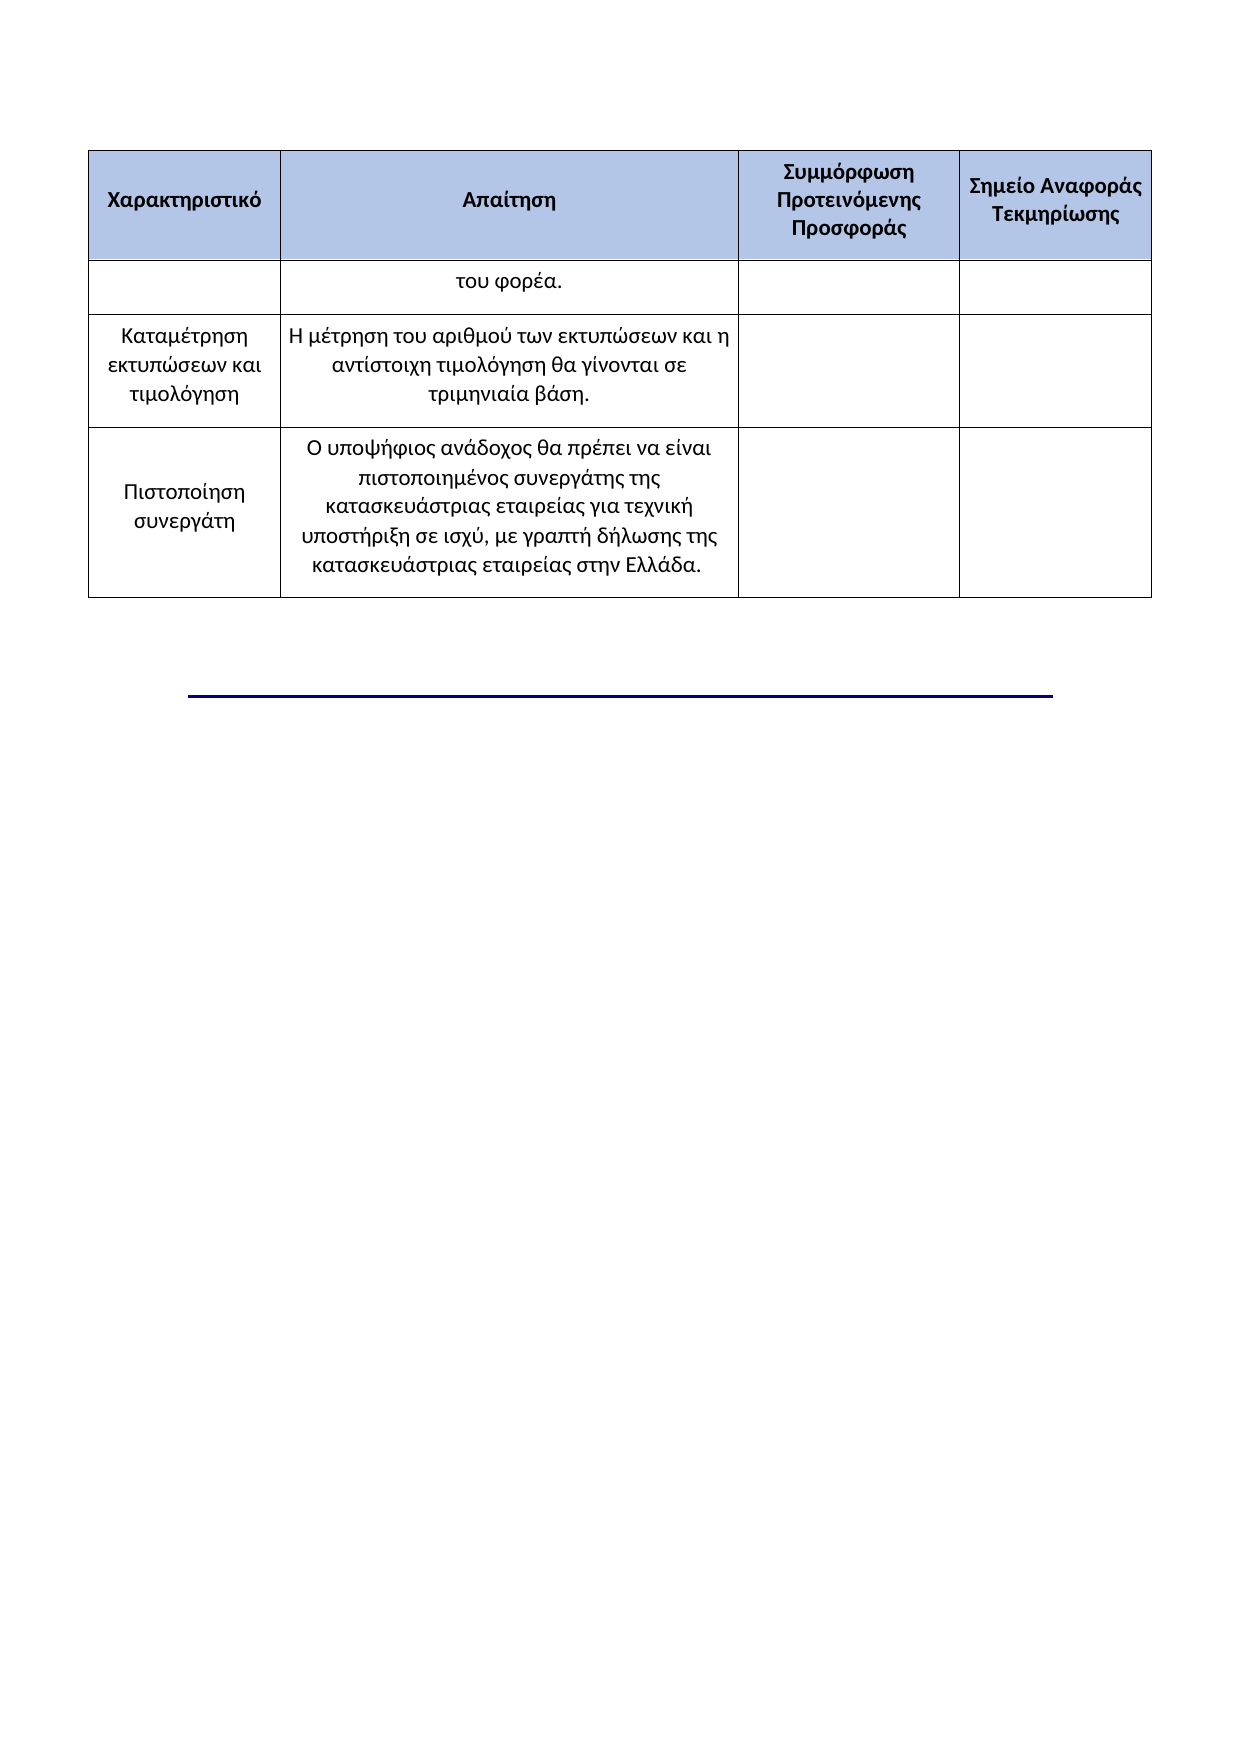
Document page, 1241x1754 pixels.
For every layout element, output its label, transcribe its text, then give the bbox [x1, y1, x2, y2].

table_cell Πιστοποίηση συνεργάτη [89, 428, 280, 597]
table_cell Ο υποψήφιος ανάδοχος θα πρέπει να είναι πιστοποιημένος συνεργάτης της κατασκευάστριας εταιρείας για τεχνική υποστήριξη σε ισχύ, με γραπτή δήλωσης της κατασκευάστριας εταιρείας στην Ελλάδα. [281, 428, 738, 597]
table_cell Καταμέτρηση εκτυπώσεων και τιμολόγηση [89, 315, 280, 427]
table_header Συμμόρφωση Προτεινόμενης Προσφοράς [739, 151, 959, 259]
table_cell [739, 428, 959, 597]
table_cell [960, 428, 1151, 597]
table_header Χαρακτηριστικό [89, 151, 280, 259]
table_cell Η μέτρηση του αριθμού των εκτυπώσεων και η αντίστοιχη τιμολόγηση θα γίνονται σε τριμηνιαία βάση. [281, 315, 738, 427]
table_cell [739, 261, 959, 314]
table_header Σημείο Αναφοράς Τεκμηρίωσης [960, 151, 1151, 259]
table_cell [960, 261, 1151, 314]
table_cell του φορέα. [281, 261, 738, 314]
table_cell [89, 261, 280, 314]
table_cell [960, 315, 1151, 427]
table_header Απαίτηση [281, 151, 738, 259]
table_cell [739, 315, 959, 427]
